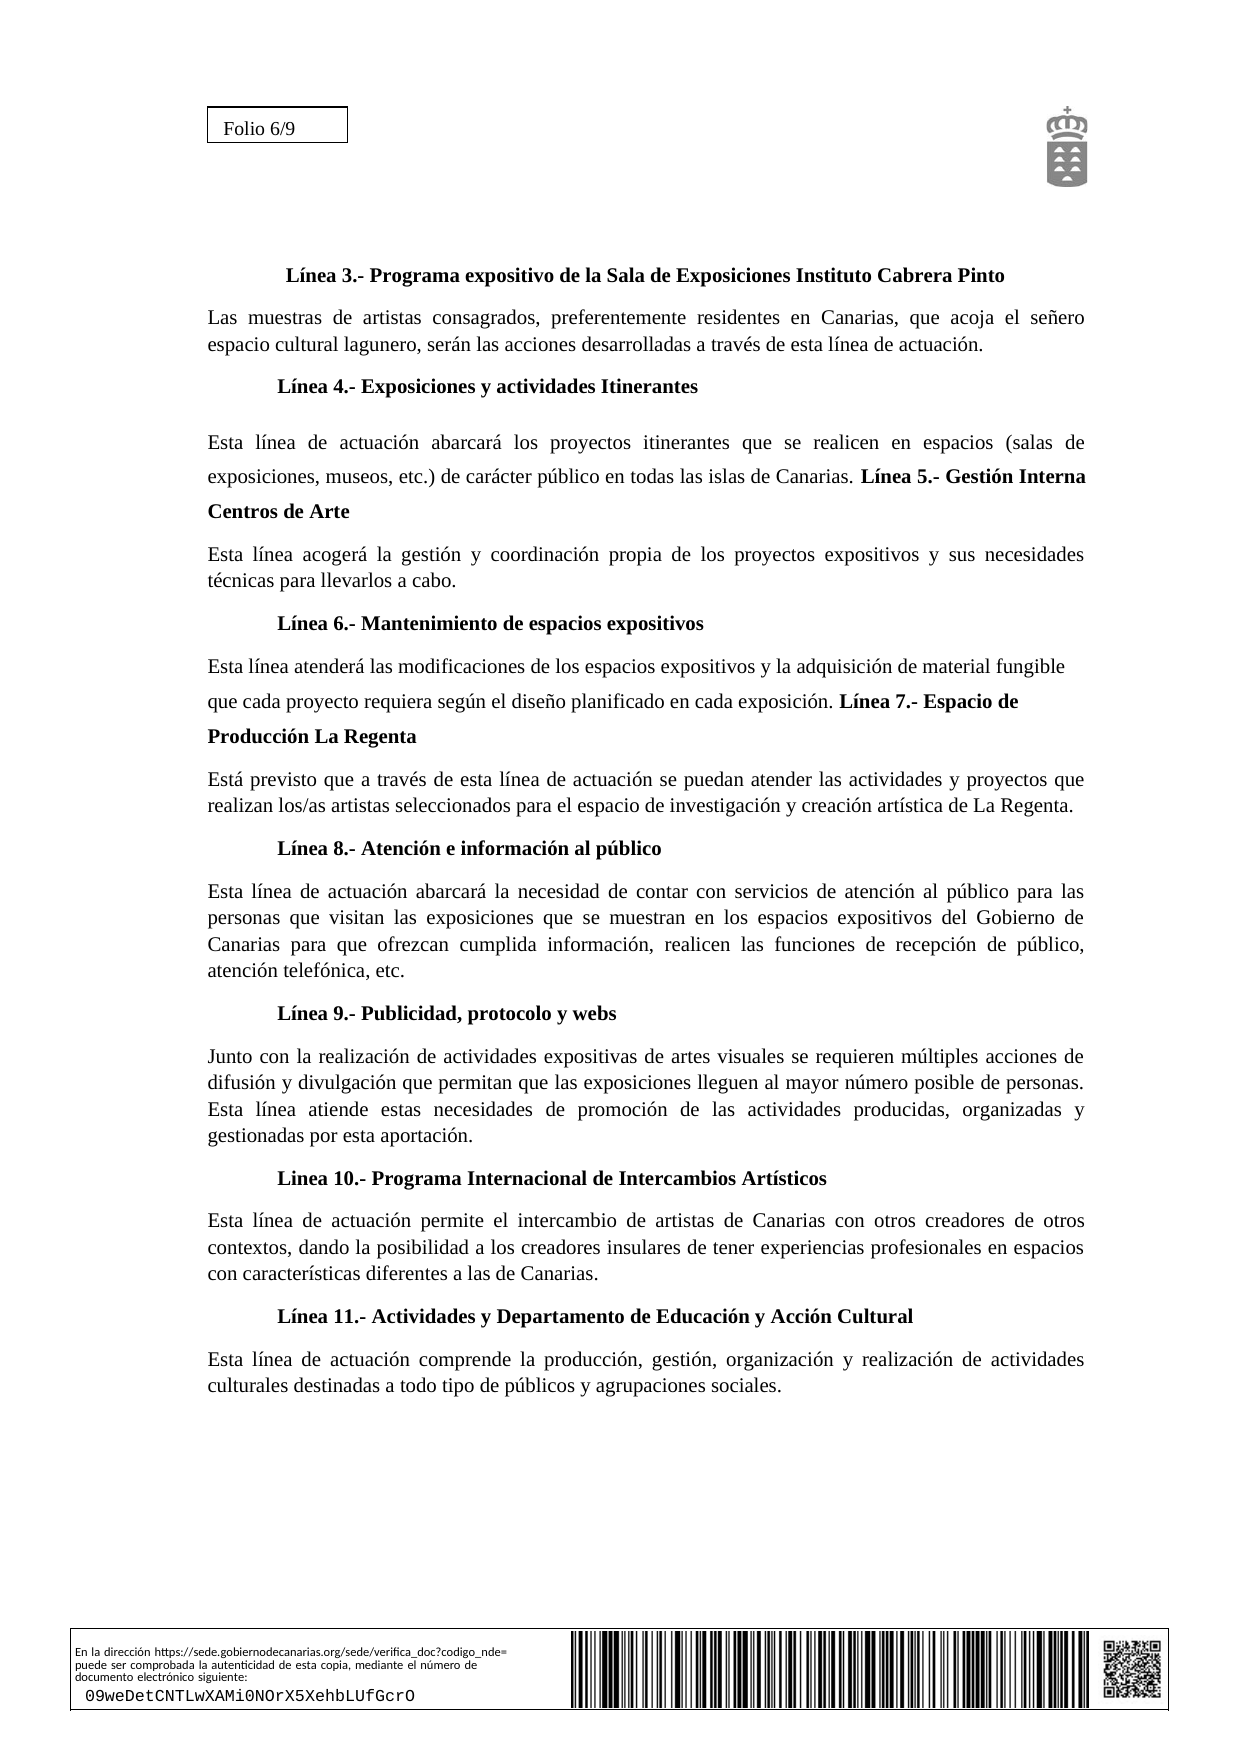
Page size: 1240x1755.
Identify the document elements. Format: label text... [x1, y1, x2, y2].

subtitle Línea 11.- Actividades y Departamento de Educación y Acción Cultural [277, 1304, 1087, 1328]
text Esta línea acogerá la gestión y coordinación propia de los proyectos expositivos y sus necesidades técnicas para llevarlos a cabo. [207, 542, 1086, 592]
text Junto con la realización de actividades expositivas de artes visuales se requieren múltiples acciones de difusión y divulgación que permitan que las exposiciones lleguen al mayor número posible de personas. Esta línea atiende estas necesidades de promoción de las actividades producidas, organizadas y gestionadas por esta aportación. [207, 1044, 1086, 1147]
text Las muestras de artistas consagrados, preferentemente residentes en Canarias, que acoja el señero espacio cultural lagunero, serán las acciones desarrolladas a través de esta línea de actuación. [207, 305, 1086, 356]
text Está previsto que a través de esta línea de actuación se puedan atender las actividades y proyectos que realizan los/as artistas seleccionados para el espacio de investigación y creación artística de La Regenta. [207, 767, 1086, 817]
subtitle Línea 9.- Publicidad, protocolo y webs [277, 1001, 1087, 1025]
text Esta línea de actuación abarcará la necesidad de contar con servicios de atención al público para las personas que visitan las exposiciones que se muestran en los espacios expositivos del Gobierno de Canarias para que ofrezcan cumplida información, realicen las funciones de recepción de público, atención telefónica, etc. [207, 879, 1086, 982]
subtitle Línea 8.- Atención e información al público [277, 836, 1087, 860]
subtitle Línea 6.- Mantenimiento de espacios expositivos [277, 611, 1087, 635]
subtitle Linea 10.- Programa Internacional de Intercambios Artísticos [277, 1166, 1087, 1190]
text Esta línea de actuación abarcará los proyectos itinerantes que se realicen en espacios (salas de exposiciones, museos, etc.) de carácter público en todas las islas de Canarias. Línea 5.- Gestión Interna Centros de Arte [207, 430, 1086, 523]
subtitle Línea 3.- Programa expositivo de la Sala de Exposiciones Instituto Cabrera Pinto [208, 262, 1083, 287]
text Esta línea de actuación permite el intercambio de artistas de Canarias con otros creadores de otros contextos, dando la posibilidad a los creadores insulares de tener experiencias profesionales en espacios con características diferentes a las de Canarias. [207, 1208, 1086, 1285]
text Esta línea de actuación comprende la producción, gestión, organización y realización de actividades culturales destinadas a todo tipo de públicos y agrupaciones sociales. [207, 1347, 1086, 1397]
text Esta línea atenderá las modificaciones de los espacios expositivos y la adquisición de material fungible que cada proyecto requiera según el diseño planificado en cada exposición. Línea 7.- Espacio de Producción La Regenta [207, 654, 1087, 748]
subtitle Línea 4.- Exposiciones y actividades Itinerantes [277, 374, 1087, 398]
